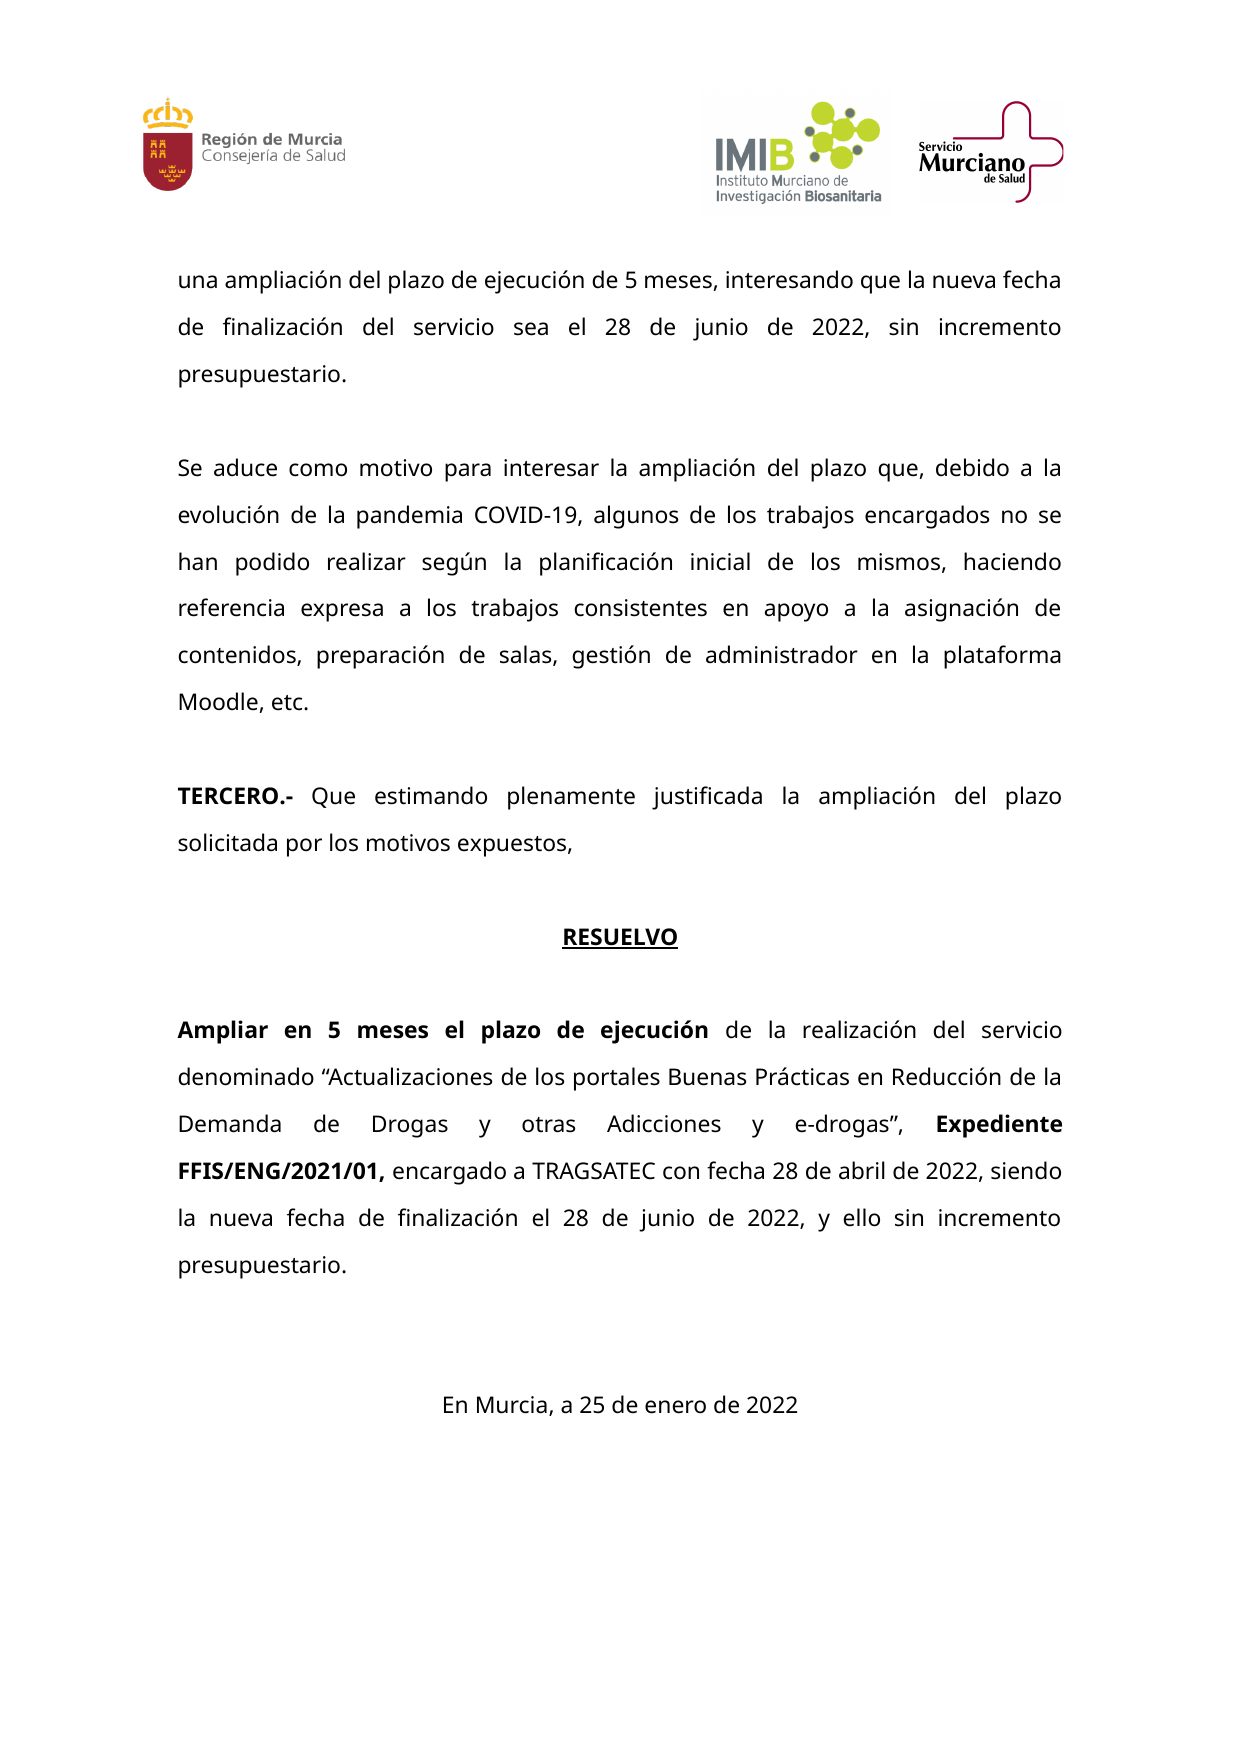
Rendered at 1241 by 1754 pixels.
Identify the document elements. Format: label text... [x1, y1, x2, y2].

text una ampliación del plazo de ejecución de 5 meses, interesando que la nueva fecha de finalización del servicio sea el 28 de junio de 2022, sin incremento presupuestario. [177, 264, 1063, 389]
text TERCERO.- Que estimando plenamente justificada la ampliación del plazo solicitada por los motivos expuestos, [177, 780, 1063, 858]
text En Murcia, a 25 de enero de 2022 [177, 1389, 1063, 1420]
text RESUELVO [177, 920, 1063, 952]
text Ampliar en 5 meses el plazo de ejecución de la realización del servicio denominado “Actualizaciones de los portales Buenas Prácticas en Reducción de la Demanda de Drogas y otras Adicciones y e-drogas”, Expediente FFIS/ENG/2021/01, encargado a TRAGSATEC con fecha 28 de abril de 2022, siendo la nueva fecha de finalización el 28 de junio de 2022, y ello sin incremento presupuestario. [177, 1014, 1063, 1280]
text Se aduce como motivo para interesar la ampliación del plazo que, debido a la evolución de la pandemia COVID-19, algunos de los trabajos encargados no se han podido realizar según la planificación inicial de los mismos, haciendo referencia expresa a los trabajos consistentes en apoyo a la asignación de contenidos, preparación de salas, gestión de administrador en la plataforma Moodle, etc. [177, 452, 1063, 717]
